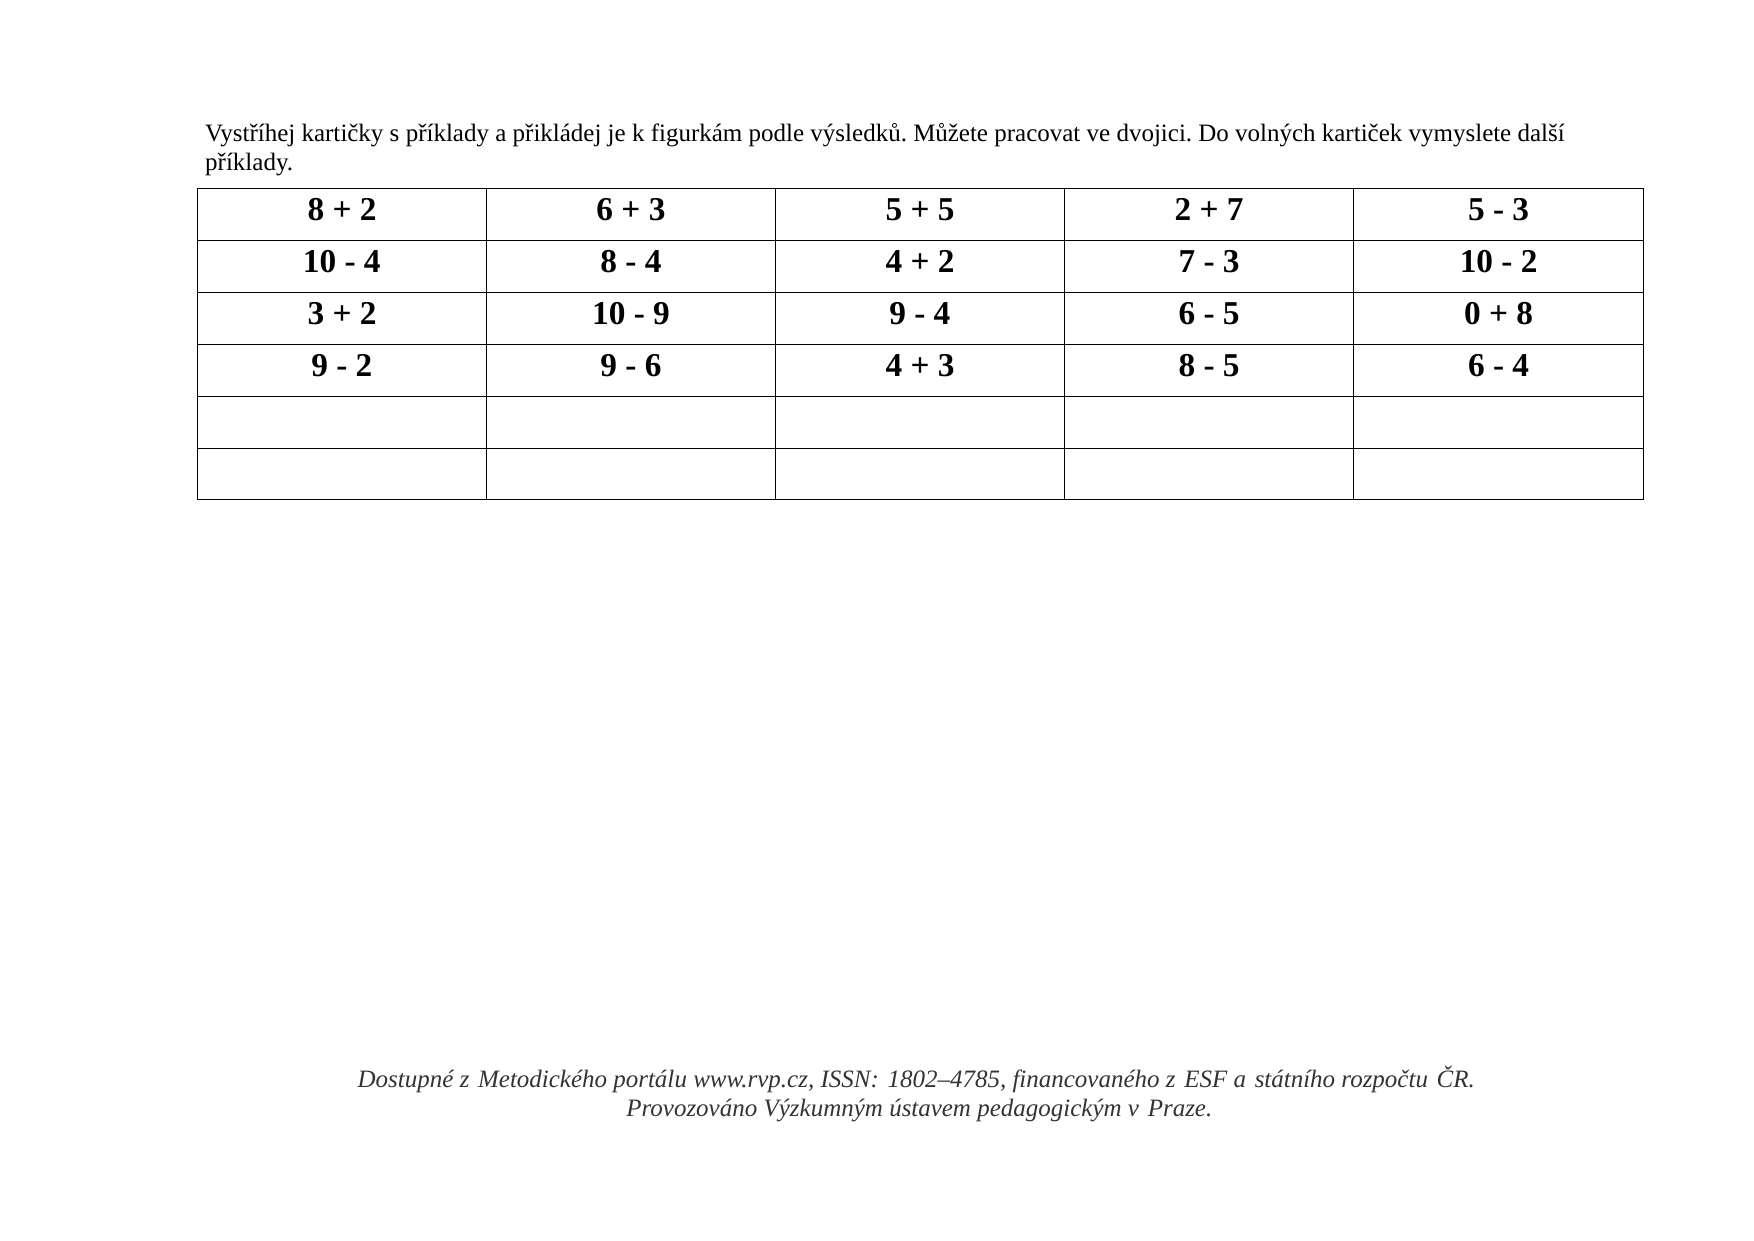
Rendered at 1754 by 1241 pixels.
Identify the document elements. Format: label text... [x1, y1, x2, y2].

table_cell [1065, 449, 1353, 499]
table_cell 0 + 8 [1354, 293, 1643, 344]
table_cell 10 - 2 [1354, 241, 1643, 292]
table_cell [1354, 397, 1643, 447]
table_header 5 + 5 [776, 189, 1064, 240]
table_cell 10 - 9 [487, 293, 775, 344]
table_cell 6 - 5 [1065, 293, 1353, 344]
table_cell 4 + 3 [776, 345, 1064, 396]
table_cell 3 + 2 [198, 293, 486, 344]
table_cell 9 - 2 [198, 345, 486, 396]
table_cell 8 - 5 [1065, 345, 1353, 396]
table_header 8 + 2 [198, 189, 486, 240]
table_cell 6 - 4 [1354, 345, 1643, 396]
table_header 2 + 7 [1065, 189, 1353, 240]
table_cell 10 - 4 [198, 241, 486, 292]
table_cell [198, 397, 486, 447]
table_header 5 - 3 [1354, 189, 1643, 240]
table_header 6 + 3 [487, 189, 775, 240]
table_cell [487, 397, 775, 447]
table_cell 9 - 4 [776, 293, 1064, 344]
table_cell [198, 449, 486, 499]
table_cell [1065, 397, 1353, 447]
table_cell [776, 397, 1064, 447]
table_cell [487, 449, 775, 499]
table_cell 8 - 4 [487, 241, 775, 292]
text Vystříhej kartičky s příklady a přikládej je k figurkám podle výsledků. Můžete pracovat ve dvojici. Do volných kartiček vymyslete další příklady. [205, 118, 1636, 176]
table_cell [776, 449, 1064, 499]
table_cell 9 - 6 [487, 345, 775, 396]
table_cell 4 + 2 [776, 241, 1064, 292]
table_cell 7 - 3 [1065, 241, 1353, 292]
table_cell [1354, 449, 1643, 499]
